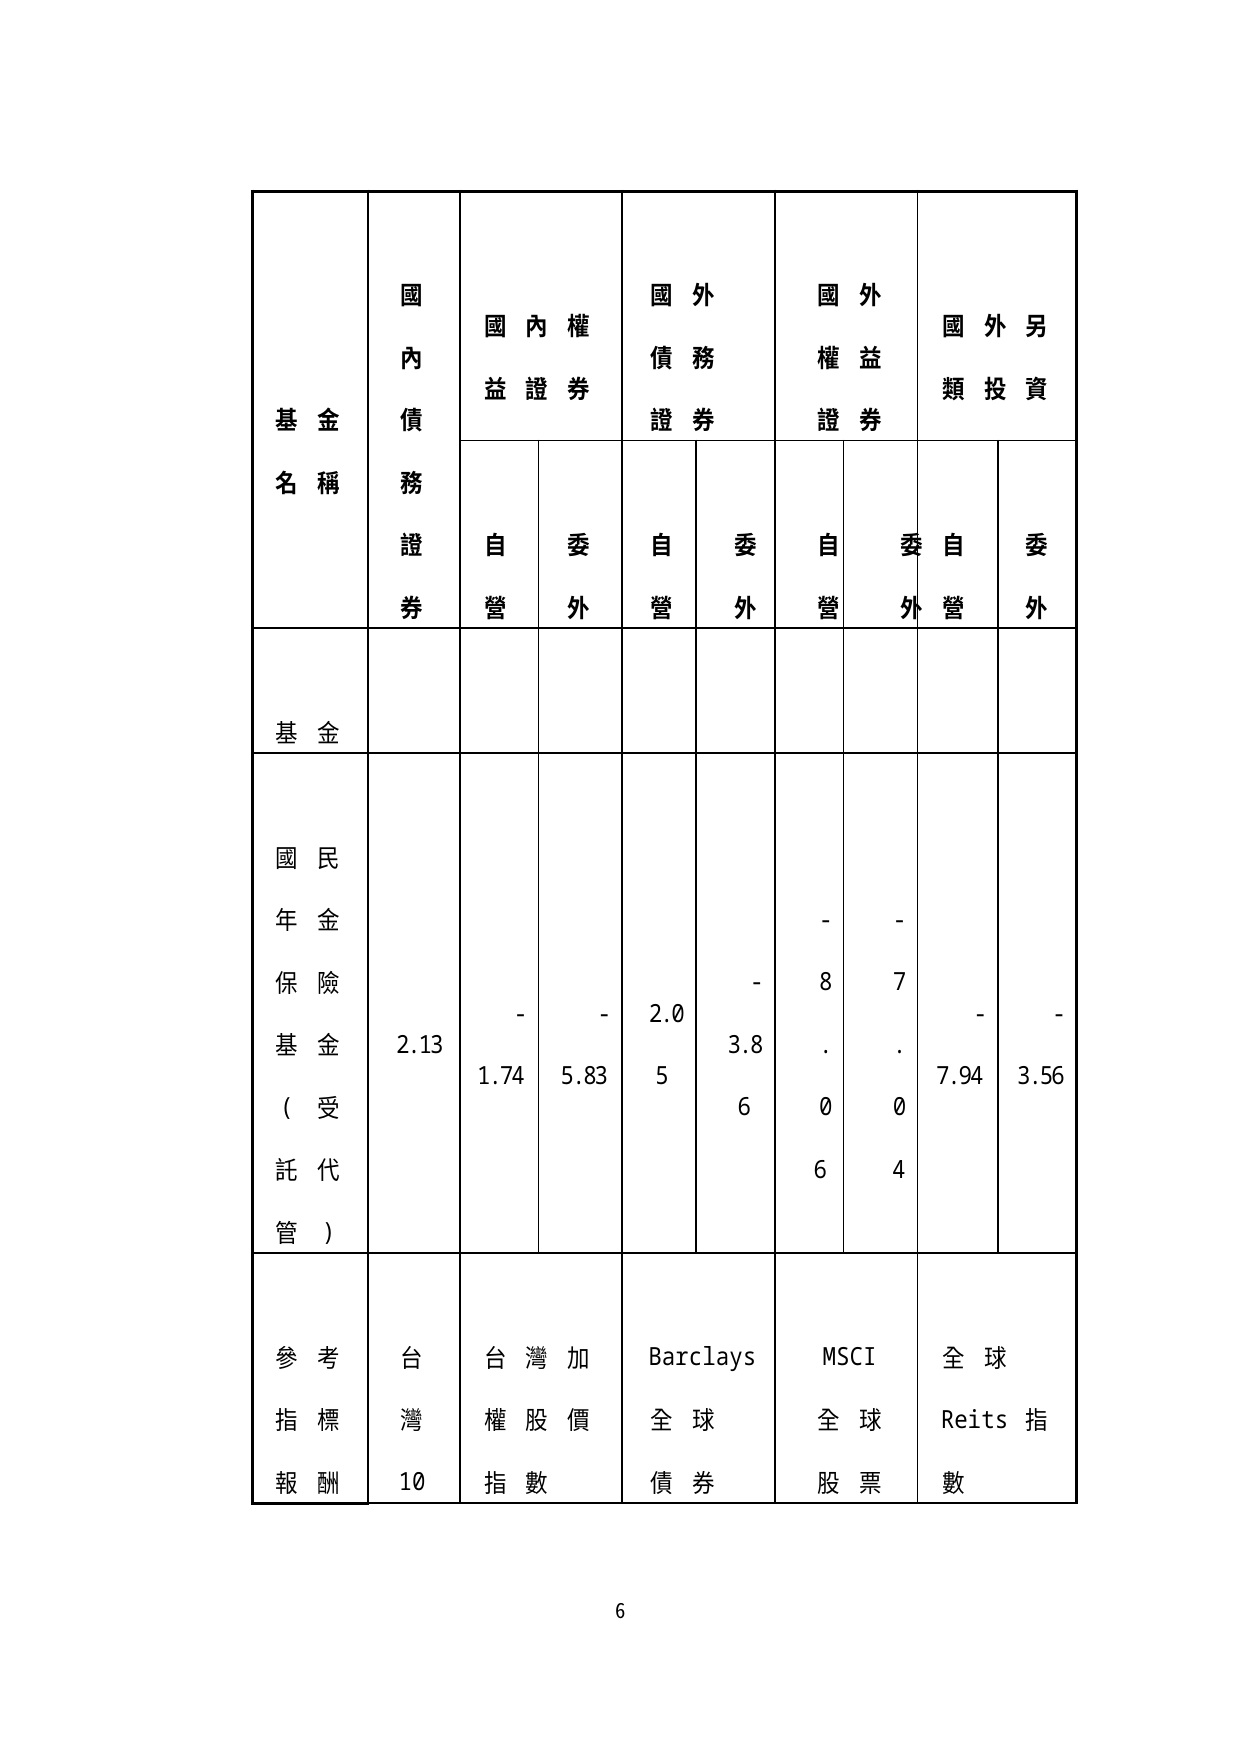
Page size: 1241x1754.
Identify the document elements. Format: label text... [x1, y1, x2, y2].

table_cell 參考指標報酬 [254, 1254, 367, 1502]
table_cell - [539, 629, 621, 752]
table_cell 台灣10 [369, 1254, 459, 1502]
table_cell 自營 [461, 441, 538, 627]
table_cell - [623, 629, 695, 752]
table_cell -7.94 [918, 754, 997, 1252]
table_header 國外債務證券 [623, 193, 774, 439]
table_header 國內權益證券 [461, 193, 621, 439]
table_cell 台灣加權股價指數 [461, 1254, 621, 1502]
table_header 國外權益證券 [776, 193, 917, 439]
table_header 基金名稱 [254, 193, 367, 627]
table_cell -3.86 [697, 754, 774, 1252]
table_cell MSCI全球股票 [776, 1254, 917, 1502]
table_header 國內債務證券 [369, 193, 459, 627]
table_cell - [844, 629, 917, 752]
table_header 國外另類投資 [918, 193, 1075, 439]
table_cell 委外 [697, 441, 774, 627]
table_cell 委外 [999, 441, 1075, 627]
table_cell [369, 629, 459, 752]
table_cell - [697, 629, 774, 752]
table_cell 全球Reits指數 [918, 1254, 1075, 1502]
table_cell 2.13 [369, 754, 459, 1252]
table_cell -8.06 [776, 754, 843, 1252]
table_cell 國民年金保險基金(受託代管) [254, 754, 367, 1252]
table_cell -3.56 [999, 754, 1075, 1252]
table_cell -5.83 [539, 754, 621, 1252]
table_cell 自營 [918, 441, 997, 627]
table_cell -7.04 [844, 754, 917, 1252]
table_cell - [999, 629, 1075, 752]
table_cell 委外 [844, 441, 917, 627]
table_cell - [776, 629, 843, 752]
table_cell [461, 629, 538, 752]
table_cell 2.05 [623, 754, 695, 1252]
table_cell 自營 [776, 441, 843, 627]
table_cell 自營 [623, 441, 695, 627]
table_cell - [918, 629, 997, 752]
table_cell -1.74 [461, 754, 538, 1252]
table_cell 委外 [539, 441, 621, 627]
table_cell 基金 [254, 629, 367, 752]
table_cell Barclays全球債券 [623, 1254, 774, 1502]
